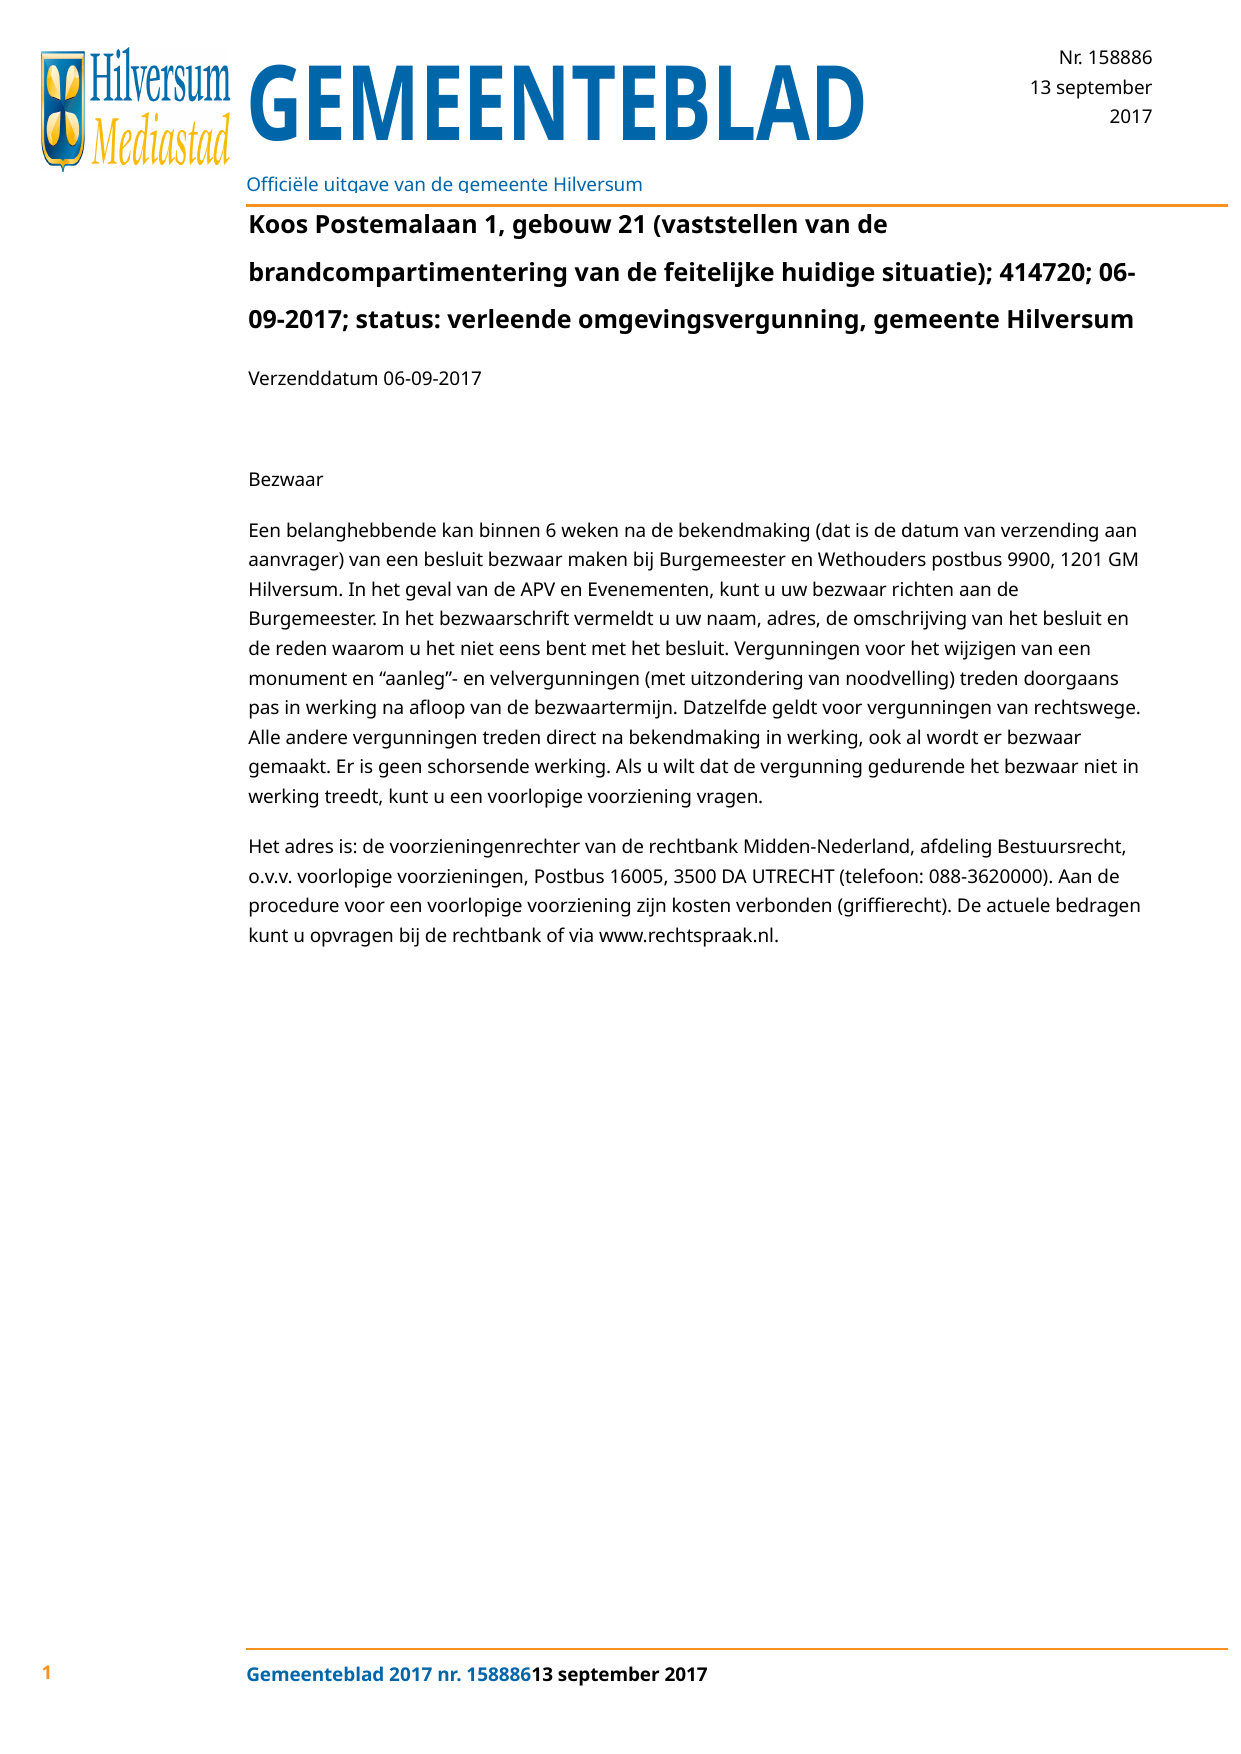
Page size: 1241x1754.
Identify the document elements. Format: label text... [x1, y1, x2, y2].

text Verzenddatum 06-09-2017 [248, 366, 1152, 391]
text Bezwaar [248, 466, 1152, 492]
text Koos Postemalaan 1, gebouw 21 (vaststellen van de brandcompartimentering van de feitelijke huidige situatie); 414720; 06-09-2017; status: verleende omgevingsvergunning, gemeente Hilversum [248, 207, 1152, 336]
text Een belanghebbende kan binnen 6 weken na de bekendmaking (dat is de datum van verzending aan aanvrager) van een besluit bezwaar maken bij Burgemeester en Wethouders postbus 9900, 1201 GM Hilversum. In het geval van de APV en Evenementen, kunt u uw bezwaar richten aan de Burgemeester. In het bezwaarschrift vermeldt u uw naam, adres, de omschrijving van het besluit en de reden waarom u het niet eens bent met het besluit. Vergunningen voor het wijzigen van een monument en “aanleg”- en velvergunningen (met uitzondering van noodvelling) treden doorgaans pas in werking na afloop van de bezwaartermijn. Datzelfde geldt voor vergunningen van rechtswege. Alle andere vergunningen treden direct na bekendmaking in werking, ook al wordt er bezwaar gemaakt. Er is geen schorsende werking. Als u wilt dat de vergunning gedurende het bezwaar niet in werking treedt, kunt u een voorlopige voorziening vragen. [248, 517, 1152, 809]
text Het adres is: de voorzieningenrechter van de rechtbank Midden-Nederland, afdeling Bestuursrecht, o.v.v. voorlopige voorzieningen, Postbus 16005, 3500 DA UTRECHT (telefoon: 088-3620000). Aan de procedure voor een voorlopige voorziening zijn kosten verbonden (griffierecht). De actuele bedragen kunt u opvragen bij de rechtbank of via www.rechtspraak.nl. [248, 833, 1152, 948]
picture [41, 47, 231, 172]
